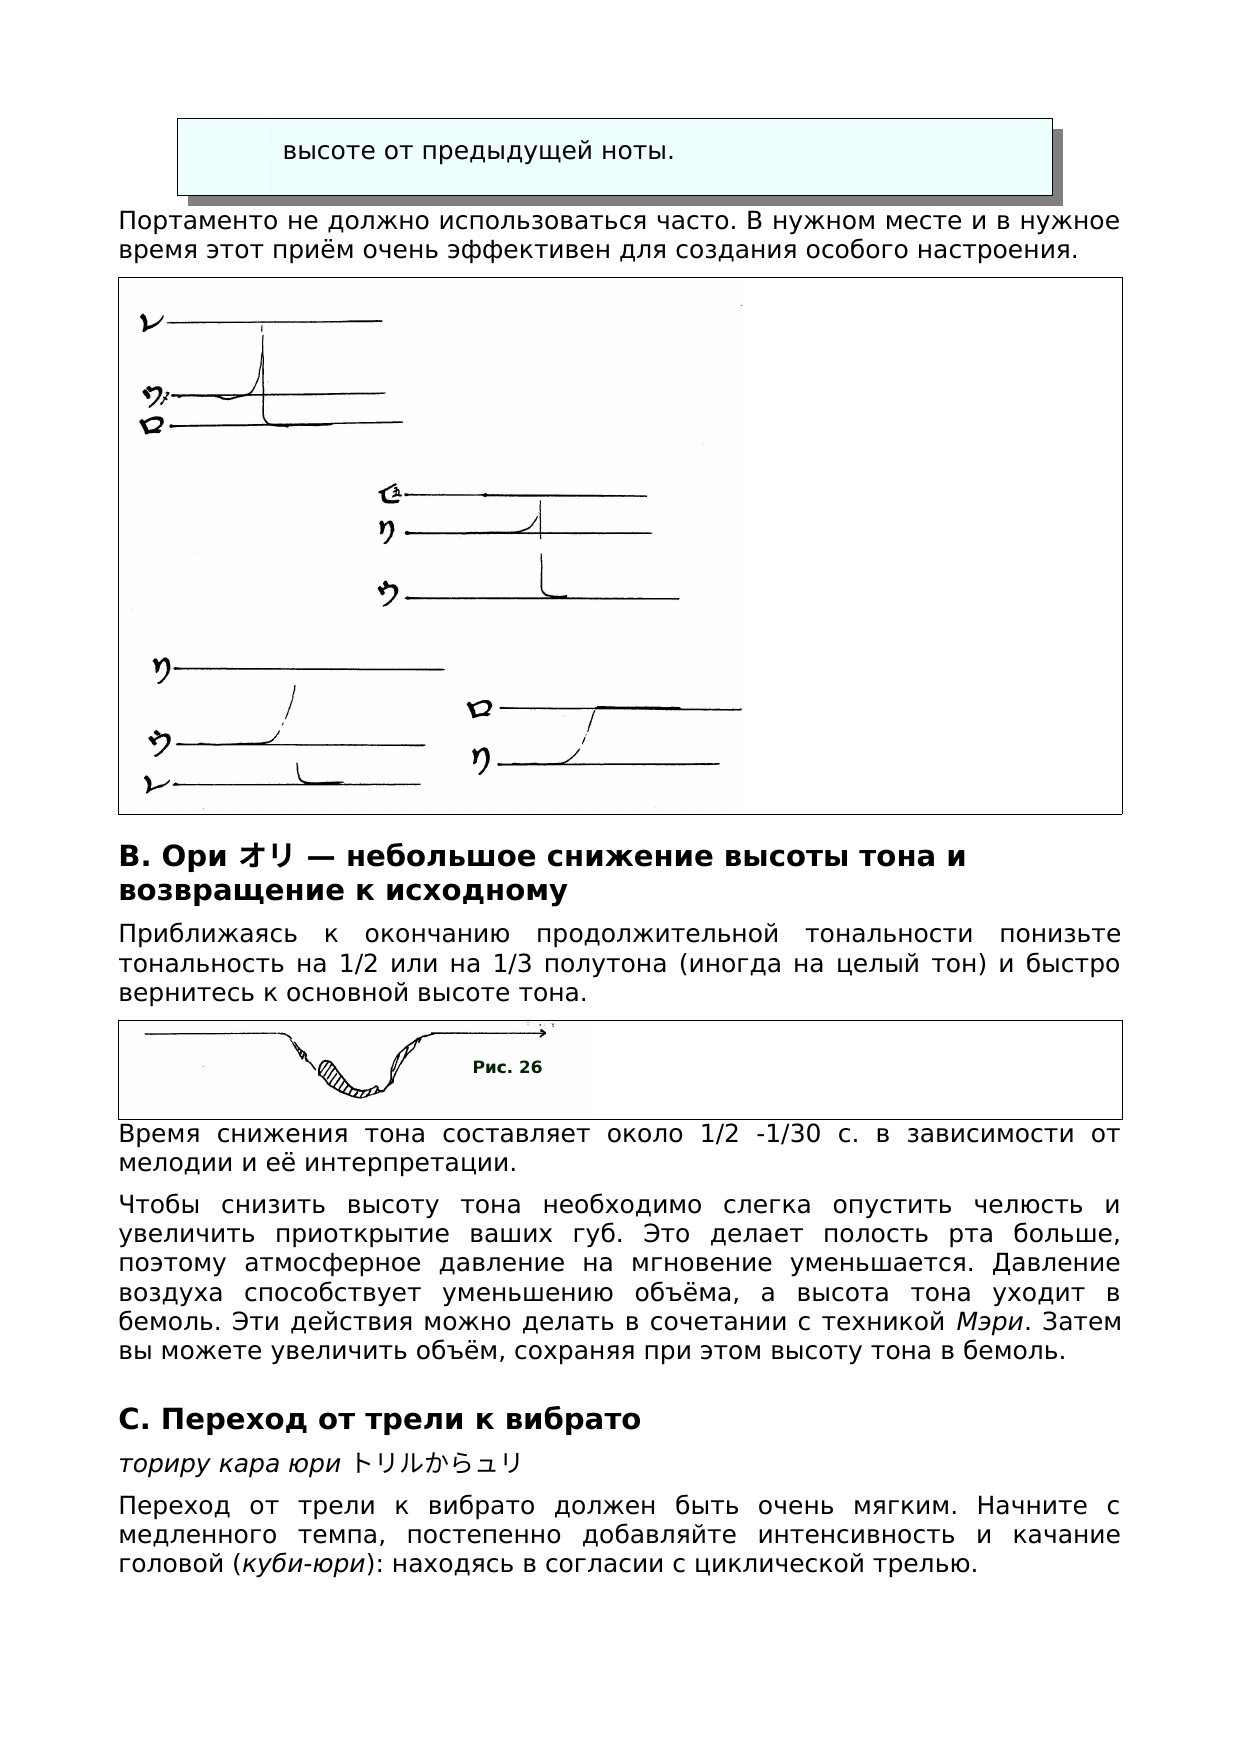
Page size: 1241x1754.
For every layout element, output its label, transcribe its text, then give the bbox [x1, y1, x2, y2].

picture [121, 1022, 590, 1117]
text Переход от трели к вибрато должен быть очень мягким. Начните с медленного темпа, постепенно добавляйте интенсивность и качание головой (куби-юри): находясь в согласии с циклической трелью. [118, 1491, 1122, 1578]
subtitle С. Переход от трели к вибрато [118, 1403, 1122, 1437]
text Чтобы снизить высоту тона необходимо слегка опустить челюсть и увеличить приоткрытие ваших губ. Это делает полость рта больше, поэтому атмосферное давление на мгновение уменьшается. Давление воздуха способствует уменьшению объёма, а высота тона уходит в бемоль. Эти действия можно делать в сочетании с техникой Мэри. Затем вы можете увеличить объём, сохраняя при этом высоту тона в бемоль. [118, 1190, 1122, 1365]
table_header [119, 1021, 1122, 1119]
text ториру кара юри トリルからュリ [118, 1449, 1122, 1478]
text Приближаясь к окончанию продолжительной тональности понизьте тональность на 1/2 или на 1/3 полутона (иногда на целый тон) и быстро вернитесь к основной высоте тона. [118, 919, 1122, 1007]
picture [121, 280, 747, 812]
subtitle В. Ори オリ — небольшое снижение высоты тона и возвращение к исходному [118, 839, 1122, 907]
text Время снижения тона составляет около 1/2 -1/30 с. в зависимости от мелодии и её интерпретации. [118, 1120, 1122, 1178]
table_header [178, 119, 264, 195]
text Портаменто не должно использоваться часто. В нужном месте и в нужное время этот приём очень эффективен для создания особого настроения. [118, 206, 1122, 264]
table_header [119, 278, 1122, 814]
table_header высоте от предыдущей ноты. [265, 119, 1052, 195]
